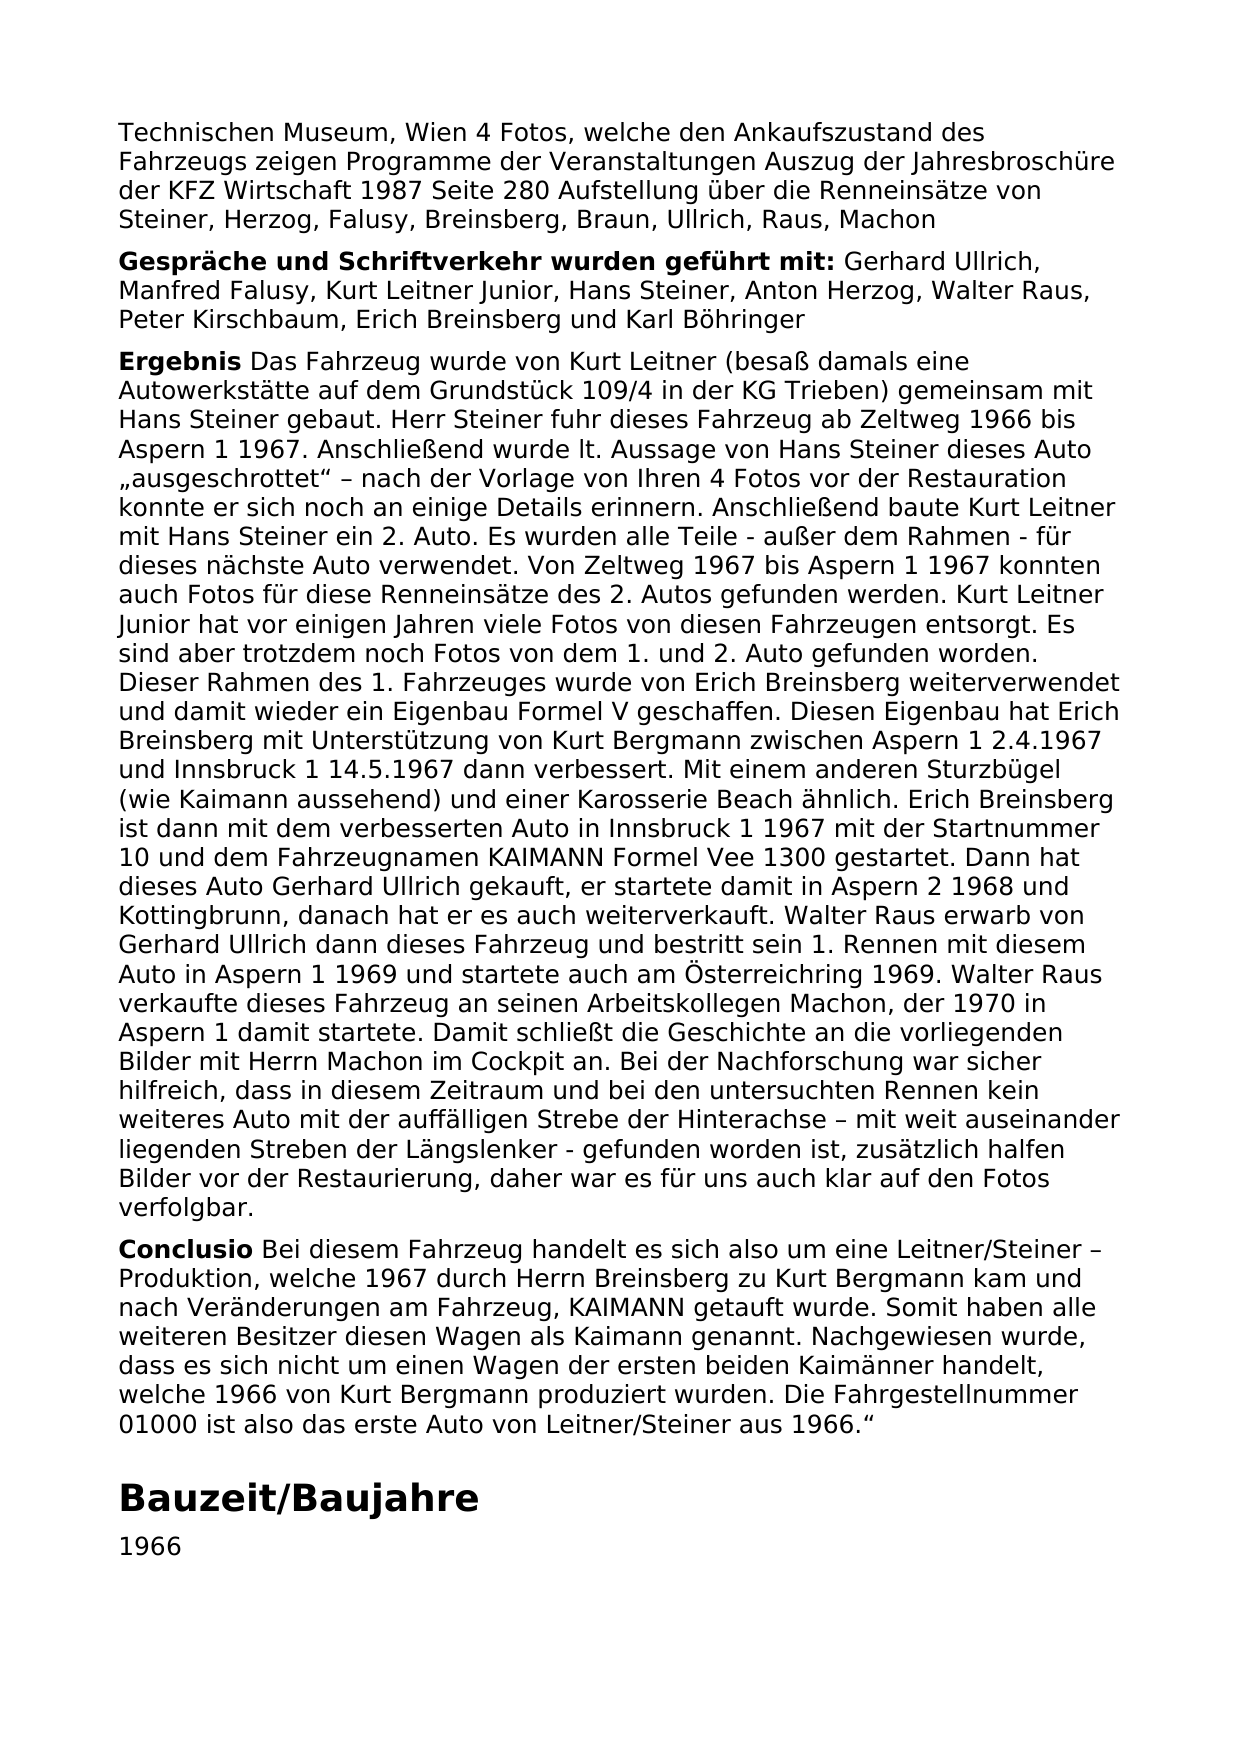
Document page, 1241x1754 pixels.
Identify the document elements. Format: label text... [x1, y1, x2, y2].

text Conclusio Bei diesem Fahrzeug handelt es sich also um eine Leitner/Steiner – Produktion, welche 1967 durch Herrn Breinsberg zu Kurt Bergmann kam und nach Veränderungen am Fahrzeug, KAIMANN getauft wurde. Somit haben alle weiteren Besitzer diesen Wagen als Kaimann genannt. Nachgewiesen wurde, dass es sich nicht um einen Wagen der ersten beiden Kaimänner handelt, welche 1966 von Kurt Bergmann produziert wurden. Die Fahrgestellnummer 01000 ist also das erste Auto von Leitner/Steiner aus 1966.“ [118, 1235, 1122, 1439]
text 1966 [118, 1533, 1122, 1562]
subtitle Bauzeit/Baujahre [118, 1476, 1122, 1520]
text Ergebnis Das Fahrzeug wurde von Kurt Leitner (besaß damals eine Autowerkstätte auf dem Grundstück 109/4 in der KG Trieben) gemeinsam mit Hans Steiner gebaut. Herr Steiner fuhr dieses Fahrzeug ab Zeltweg 1966 bis Aspern 1 1967. Anschließend wurde lt. Aussage von Hans Steiner dieses Auto „ausgeschrottet“ – nach der Vorlage von Ihren 4 Fotos vor der Restauration konnte er sich noch an einige Details erinnern. Anschließend baute Kurt Leitner mit Hans Steiner ein 2. Auto. Es wurden alle Teile - außer dem Rahmen - für dieses nächste Auto verwendet. Von Zeltweg 1967 bis Aspern 1 1967 konnten auch Fotos für diese Renneinsätze des 2. Autos gefunden werden. Kurt Leitner Junior hat vor einigen Jahren viele Fotos von diesen Fahrzeugen entsorgt. Es sind aber trotzdem noch Fotos von dem 1. und 2. Auto gefunden worden. Dieser Rahmen des 1. Fahrzeuges wurde von Erich Breinsberg weiterverwendet und damit wieder ein Eigenbau Formel V geschaffen. Diesen Eigenbau hat Erich Breinsberg mit Unterstützung von Kurt Bergmann zwischen Aspern 1 2.4.1967 und Innsbruck 1 14.5.1967 dann verbessert. Mit einem anderen Sturzbügel (wie Kaimann aussehend) und einer Karosserie Beach ähnlich. Erich Breinsberg ist dann mit dem verbesserten Auto in Innsbruck 1 1967 mit der Startnummer 10 und dem Fahrzeugnamen KAIMANN Formel Vee 1300 gestartet. Dann hat dieses Auto Gerhard Ullrich gekauft, er startete damit in Aspern 2 1968 und Kottingbrunn, danach hat er es auch weiterverkauft. Walter Raus erwarb von Gerhard Ullrich dann dieses Fahrzeug und bestritt sein 1. Rennen mit diesem Auto in Aspern 1 1969 und startete auch am Österreichring 1969. Walter Raus verkaufte dieses Fahrzeug an seinen Arbeitskollegen Machon, der 1970 in Aspern 1 damit startete. Damit schließt die Geschichte an die vorliegenden Bilder mit Herrn Machon im Cockpit an. Bei der Nachforschung war sicher hilfreich, dass in diesem Zeitraum und bei den untersuchten Rennen kein weiteres Auto mit der auffälligen Strebe der Hinterachse – mit weit auseinander liegenden Streben der Längslenker - gefunden worden ist, zusätzlich halfen Bilder vor der Restaurierung, daher war es für uns auch klar auf den Fotos verfolgbar. [118, 347, 1122, 1222]
text Gespräche und Schriftverkehr wurden geführt mit: Gerhard Ullrich, Manfred Falusy, Kurt Leitner Junior, Hans Steiner, Anton Herzog, Walter Raus, Peter Kirschbaum, Erich Breinsberg und Karl Böhringer [118, 247, 1122, 335]
text Technischen Museum, Wien 4 Fotos, welche den Ankaufszustand des Fahrzeugs zeigen Programme der Veranstaltungen Auszug der Jahresbroschüre der KFZ Wirtschaft 1987 Seite 280 Aufstellung über die Renneinsätze von Steiner, Herzog, Falusy, Breinsberg, Braun, Ullrich, Raus, Machon [118, 118, 1122, 235]
